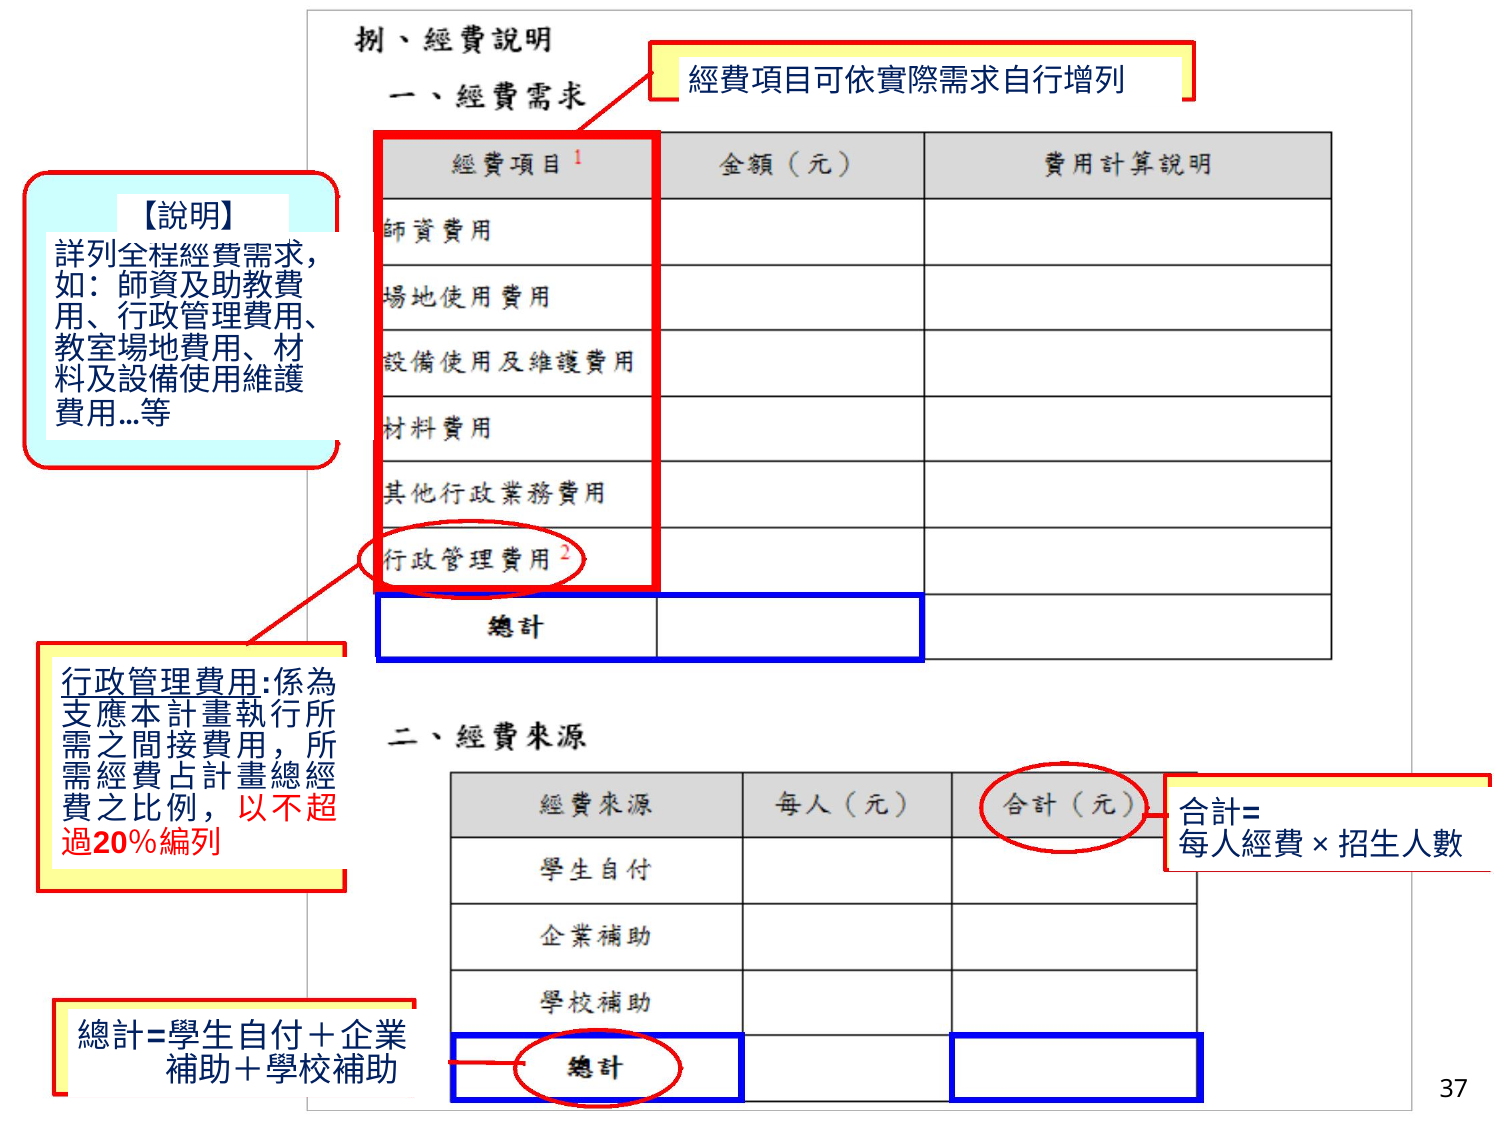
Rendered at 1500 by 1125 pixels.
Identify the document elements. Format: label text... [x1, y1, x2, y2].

text 每人經費 × 招生人數 [1178, 830, 1491, 862]
text 經費項目可依實際需求自行增列 [688, 66, 1174, 97]
text 用、行政管理費用、 [54, 303, 365, 334]
text 費用…等 [54, 397, 365, 432]
text 教室場地費用、材 [54, 334, 365, 365]
text 總計=學生自付＋企業 [77, 1018, 439, 1055]
text 料及設備使用維護 [54, 365, 365, 397]
text 37 [1439, 1073, 1491, 1103]
text 支應本計畫執行所 [61, 700, 367, 732]
text 補助＋學校補助 [165, 1055, 439, 1088]
text 需經費占計畫總經 [61, 763, 367, 794]
text 詳列全程經費需求， [54, 240, 365, 272]
text 行政管理費用:係為 [61, 665, 367, 700]
text 合計= [1178, 796, 1491, 830]
picture [0, 0, 1500, 1125]
text 需之間接費用，所 [61, 732, 367, 763]
text 費之比例，以不超 [61, 794, 367, 825]
text 【說明】 [126, 203, 281, 234]
text 過20％編列 [61, 825, 367, 860]
text 如：師資及助教費 [54, 272, 365, 303]
